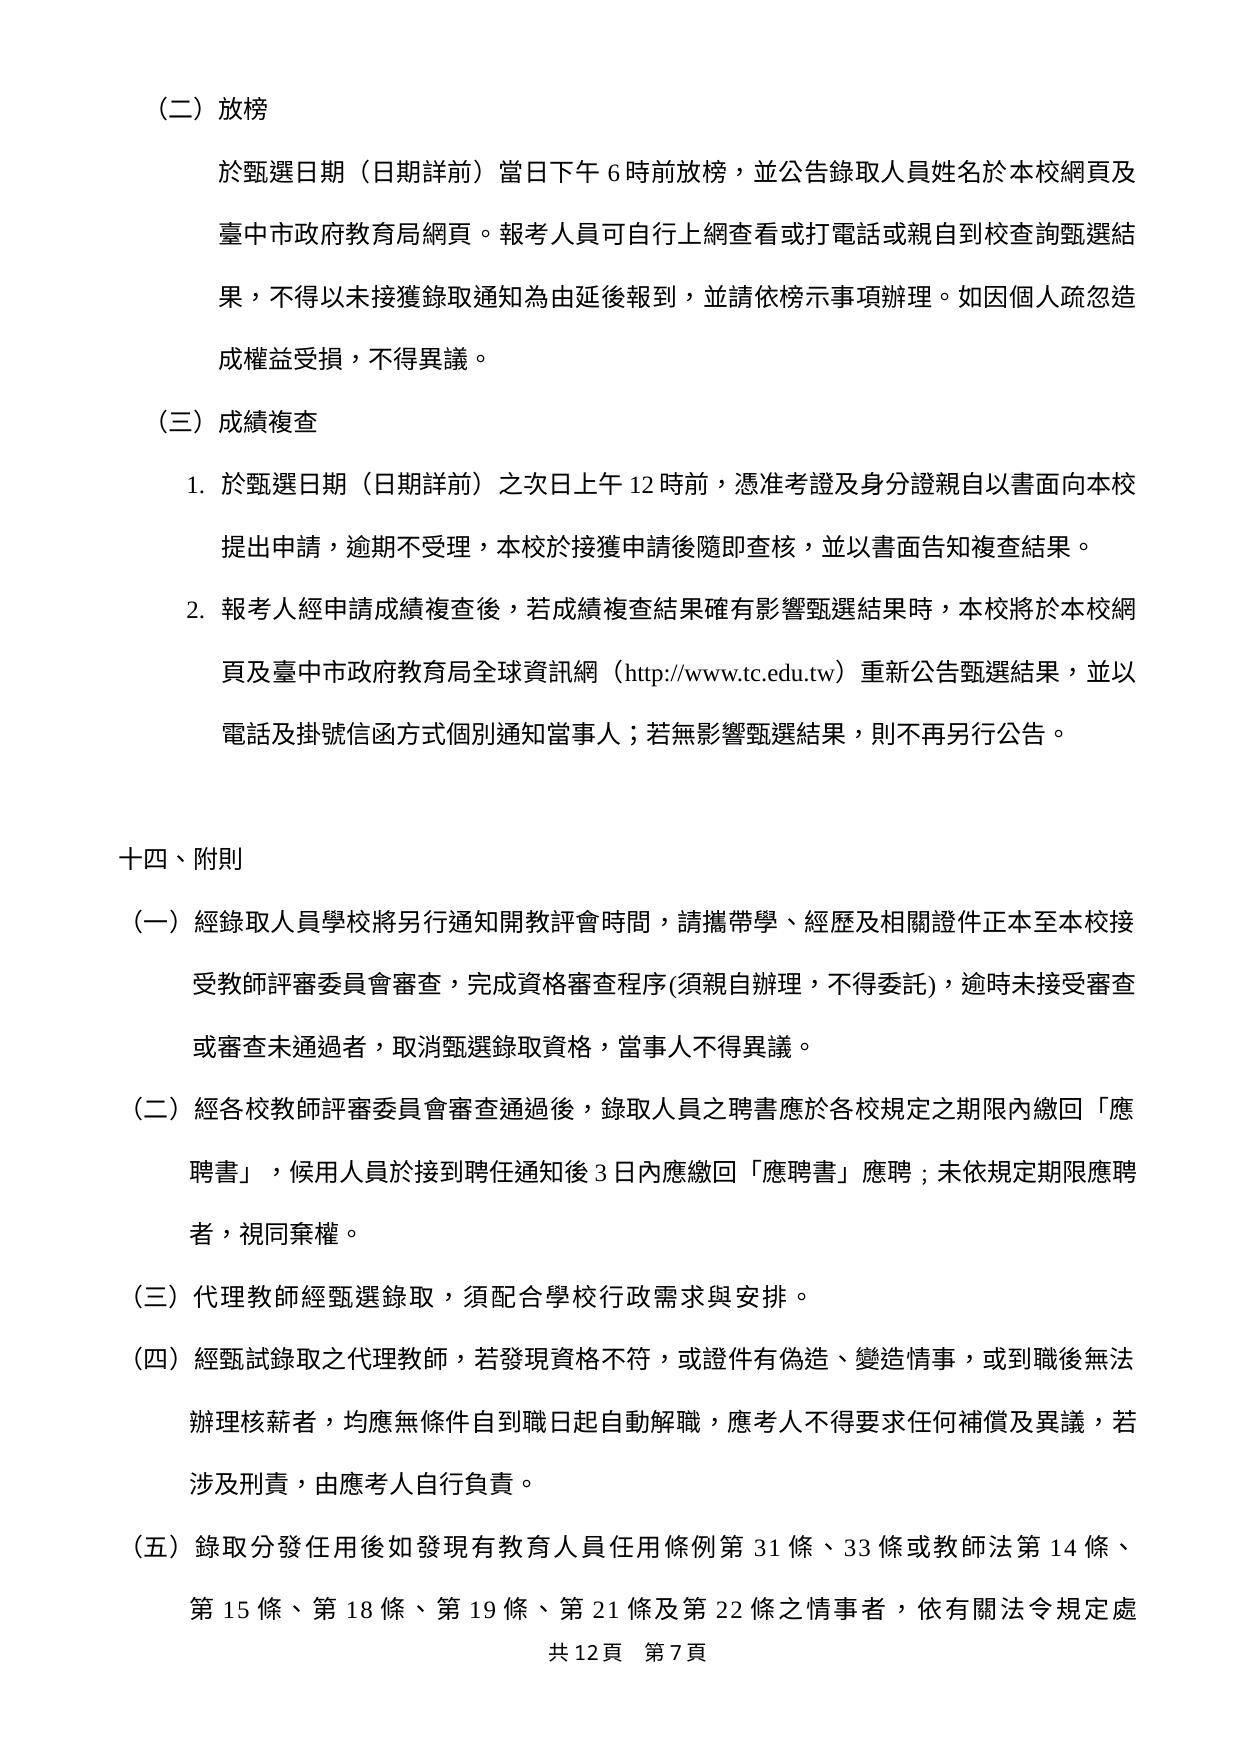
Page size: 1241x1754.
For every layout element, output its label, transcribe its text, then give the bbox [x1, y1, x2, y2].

text （三）成績複查 [118, 379, 1137, 441]
text 於甄選日期（日期詳前）當日下午6時前放榜，並公告錄取人員姓名於本校網頁及臺中市政府教育局網頁。報考人員可自行上網查看或打電話或親自到校查詢甄選結果，不得以未接獲錄取通知為由延後報到，並請依榜示事項辦理。如因個人疏忽造成權益受損，不得異議。 [218, 129, 1137, 379]
text （一）經錄取人員學校將另行通知開教評會時間，請攜帶學、經歷及相關證件正本至本校接受教師評審委員會審查，完成資格審查程序(須親自辦理，不得委託)，逾時未接受審查或審查未通過者，取消甄選錄取資格，當事人不得異議。 [118, 879, 1137, 1066]
text 十四、附則 [118, 816, 1137, 879]
text （五）錄取分發任用後如發現有教育人員任用條例第31條、33條或教師法第14條、第15條、第18條、第19條、第21條及第22條之情事者，依有關法令規定處 [118, 1504, 1137, 1629]
text （二）放榜 [118, 66, 1137, 129]
list 於甄選日期（日期詳前）之次日上午12時前，憑准考證及身分證親自以書面向本校提出申請，逾期不受理，本校於接獲申請後隨即查核，並以書面告知複查結果。 [186, 441, 1137, 566]
text （四）經甄試錄取之代理教師，若發現資格不符，或證件有偽造、變造情事，或到職後無法辦理核薪者，均應無條件自到職日起自動解職，應考人不得要求任何補償及異議，若涉及刑責，由應考人自行負責。 [118, 1316, 1137, 1504]
text （三）代理教師經甄選錄取，須配合學校行政需求與安排。 [118, 1254, 1137, 1316]
text （二）經各校教師評審委員會審查通過後，錄取人員之聘書應於各校規定之期限內繳回「應聘書」，候用人員於接到聘任通知後3日內應繳回「應聘書」應聘﹔未依規定期限應聘者，視同棄權。 [118, 1066, 1137, 1254]
list 報考人經申請成績複查後，若成績複查結果確有影響甄選結果時，本校將於本校網頁及臺中市政府教育局全球資訊網（http://www.tc.edu.tw）重新公告甄選結果，並以電話及掛號信函方式個別通知當事人；若無影響甄選結果，則不再另行公告。 [186, 566, 1137, 754]
